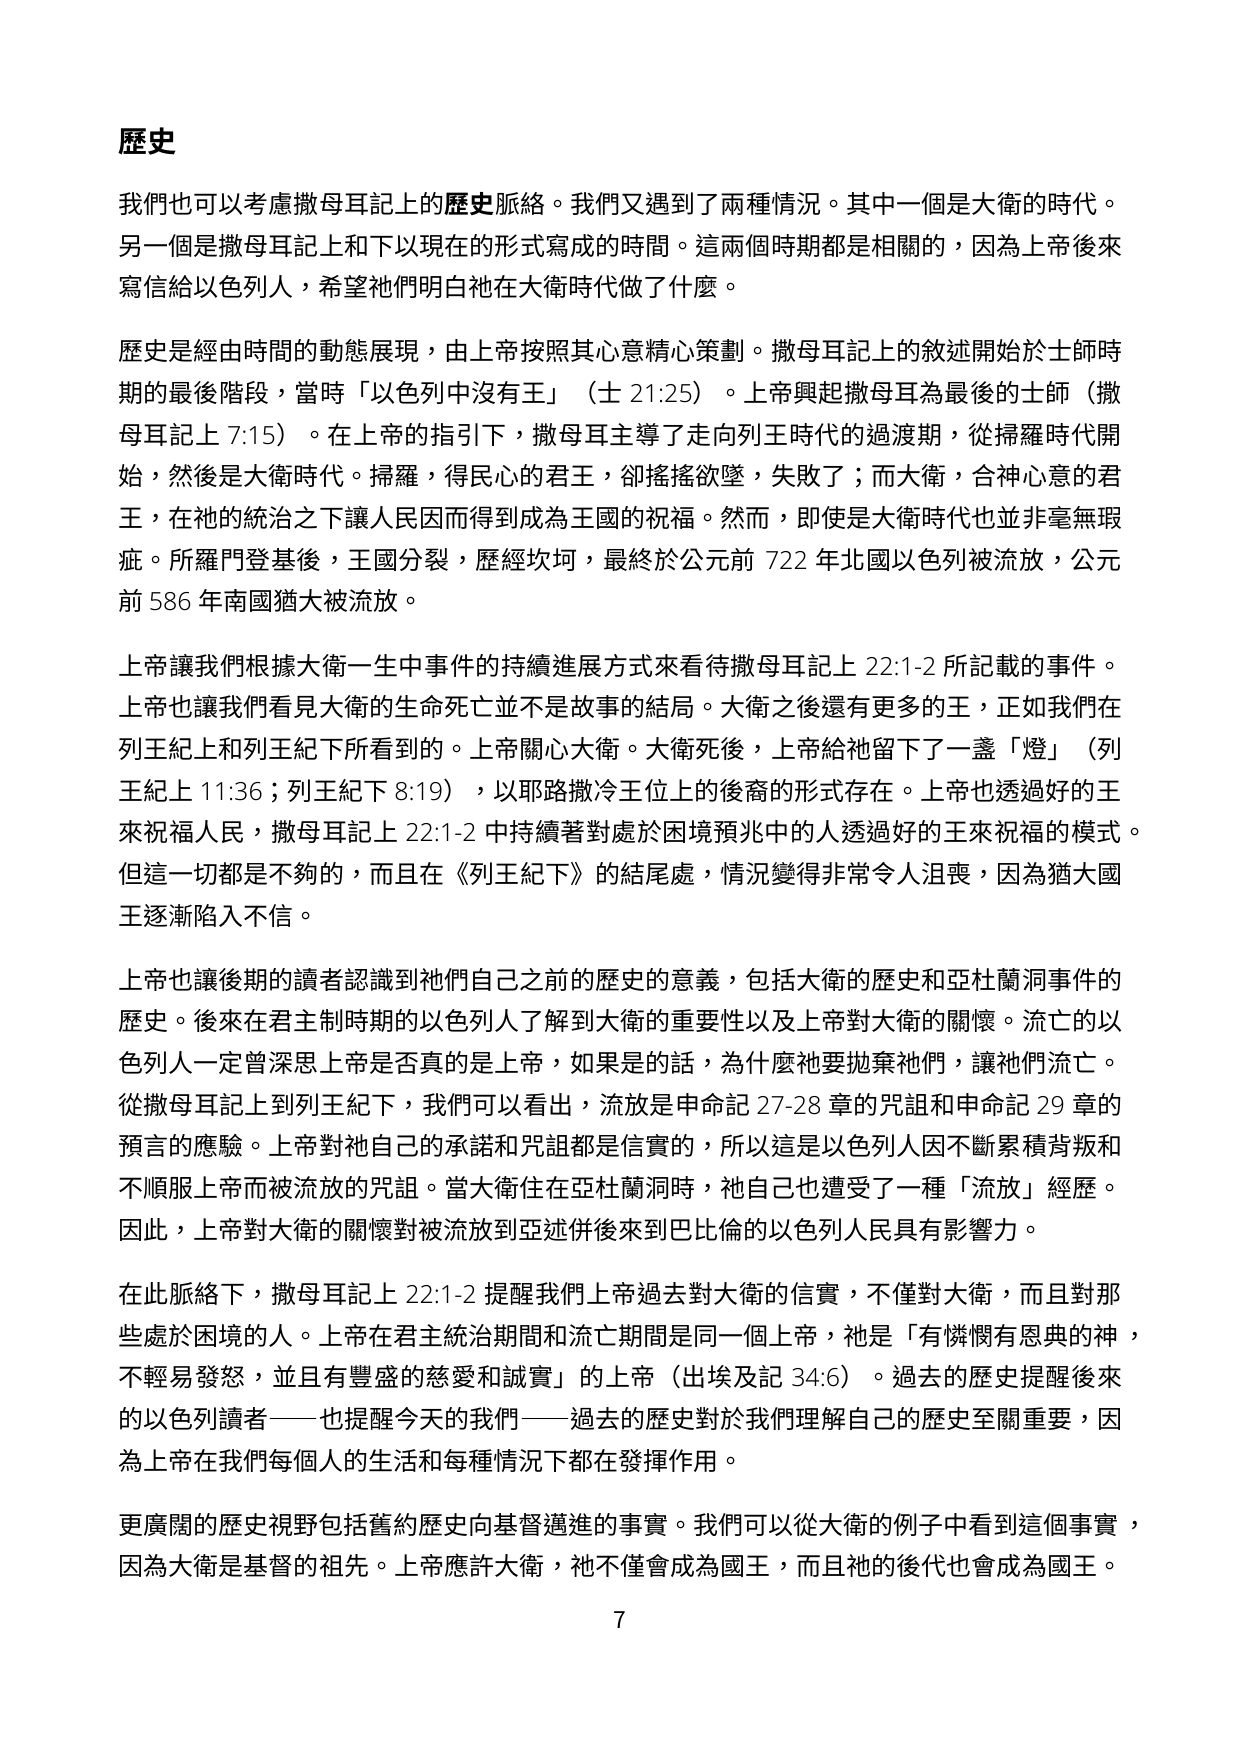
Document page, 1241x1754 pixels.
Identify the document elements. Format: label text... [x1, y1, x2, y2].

text 在此脈絡下，撒母耳記上 22:1-2 提醒我們上帝過去對大衛的信實，不僅對大衛，而且對那些處於困境的人。上帝在君主統治期間和流亡期間是同一個上帝，祂是「有憐憫有恩典的神，不輕易發怒，並且有豐盛的慈愛和誠實」的上帝（出埃及記 34:6）。過去的歷史提醒後來的以色列讀者——也提醒今天的我們——過去的歷史對於我們理解自己的歷史至關重要，因為上帝在我們每個人的生活和每種情況下都在發揮作用。 [118, 1274, 1122, 1477]
text 上帝讓我們根據大衛一生中事件的持續進展方式來看待撒母耳記上 22:1-2 所記載的事件。上帝也讓我們看見大衛的生命死亡並不是故事的結局。大衛之後還有更多的王，正如我們在列王紀上和列王紀下所看到的。上帝關心大衛。大衛死後，上帝給祂留下了一盞「燈」（列王紀上 11:36；列王紀下 8:19），以耶路撒冷王位上的後裔的形式存在。上帝也透過好的王來祝福人民，撒母耳記上 22:1-2 中持續著對處於困境預兆中的人透過好的王來祝福的模式。但這一切都是不夠的，而且在《列王紀下》的結尾處，情況變得非常令人沮喪，因為猶大國王逐漸陷入不信。 [118, 646, 1122, 932]
text 更廣闊的歷史視野包括舊約歷史向基督邁進的事實。我們可以從大衛的例子中看到這個事實，因為大衛是基督的祖先。上帝應許大衛，祂不僅會成為國王，而且祂的後代也會成為國王。整條後代都會沿著路線指向基督（以賽亞書 11:1-9；結 34:23-24；彌迦書 5:2；太 1:1-17）。在討論救贖歷史時，我們已經談及聖經是以基督為中心的事實（第 6 章；解經步驟的 B3 部分）。以基督為中心的關注最適合於步驟 B3。然而，關注大衛一生中直接發生的歷史事件，自然會引發讀者來思考更大的脈絡，就是包含更廣闊的歷史視野在內的脈絡。我們根據較大的部分來理解較小的部分，反之亦然。我們可以對這種互動感到滿意，因為它再次說明了視角的相互滲透，在這種情況下是狹隘歷史焦點的視角和廣義歷史焦點（救贖歷史）的視角。 [118, 1505, 1122, 1583]
text 歷史是經由時間的動態展現，由上帝按照其心意精心策劃。撒母耳記上的敘述開始於士師時期的最後階段，當時「以色列中沒有王」（士 21:25）。上帝興起撒母耳為最後的士師（撒母耳記上 7:15）。在上帝的指引下，撒母耳主導了走向列王時代的過渡期，從掃羅時代開始，然後是大衛時代。掃羅，得民心的君王，卻搖搖欲墜，失敗了；而大衛，合神心意的君王，在祂的統治之下讓人民因而得到成為王國的祝福。然而，即使是大衛時代也並非毫無瑕疵。所羅門登基後，王國分裂，歷經坎坷，最終於公元前 722 年北國以色列被流放，公元前 586 年南國猶大被流放。 [118, 332, 1122, 618]
subtitle 歷史 [118, 118, 1122, 160]
text 我們也可以考慮撒母耳記上的歷史脈絡。我們又遇到了兩種情況。其中一個是大衛的時代。另一個是撒母耳記上和下以現在的形式寫成的時間。這兩個時期都是相關的，因為上帝後來寫信給以色列人，希望祂們明白祂在大衛時代做了什麼。 [118, 184, 1122, 304]
text 上帝也讓後期的讀者認識到祂們自己之前的歷史的意義，包括大衛的歷史和亞杜蘭洞事件的歷史。後來在君主制時期的以色列人了解到大衛的重要性以及上帝對大衛的關懷。流亡的以色列人一定曾深思上帝是否真的是上帝，如果是的話，為什麼祂要拋棄祂們，讓祂們流亡。從撒母耳記上到列王紀下，我們可以看出，流放是申命記27-28 章的咒詛和申命記29 章的預言的應驗。上帝對祂自己的承諾和咒詛都是信實的，所以這是以色列人因不斷累積背叛和不順服上帝而被流放的咒詛。當大衛住在亞杜蘭洞時，祂自己也遭受了一種「流放」經歷。因此，上帝對大衛的關懷對被流放到亞述併後來到巴比倫的以色列人民具有影響力。 [118, 960, 1122, 1246]
